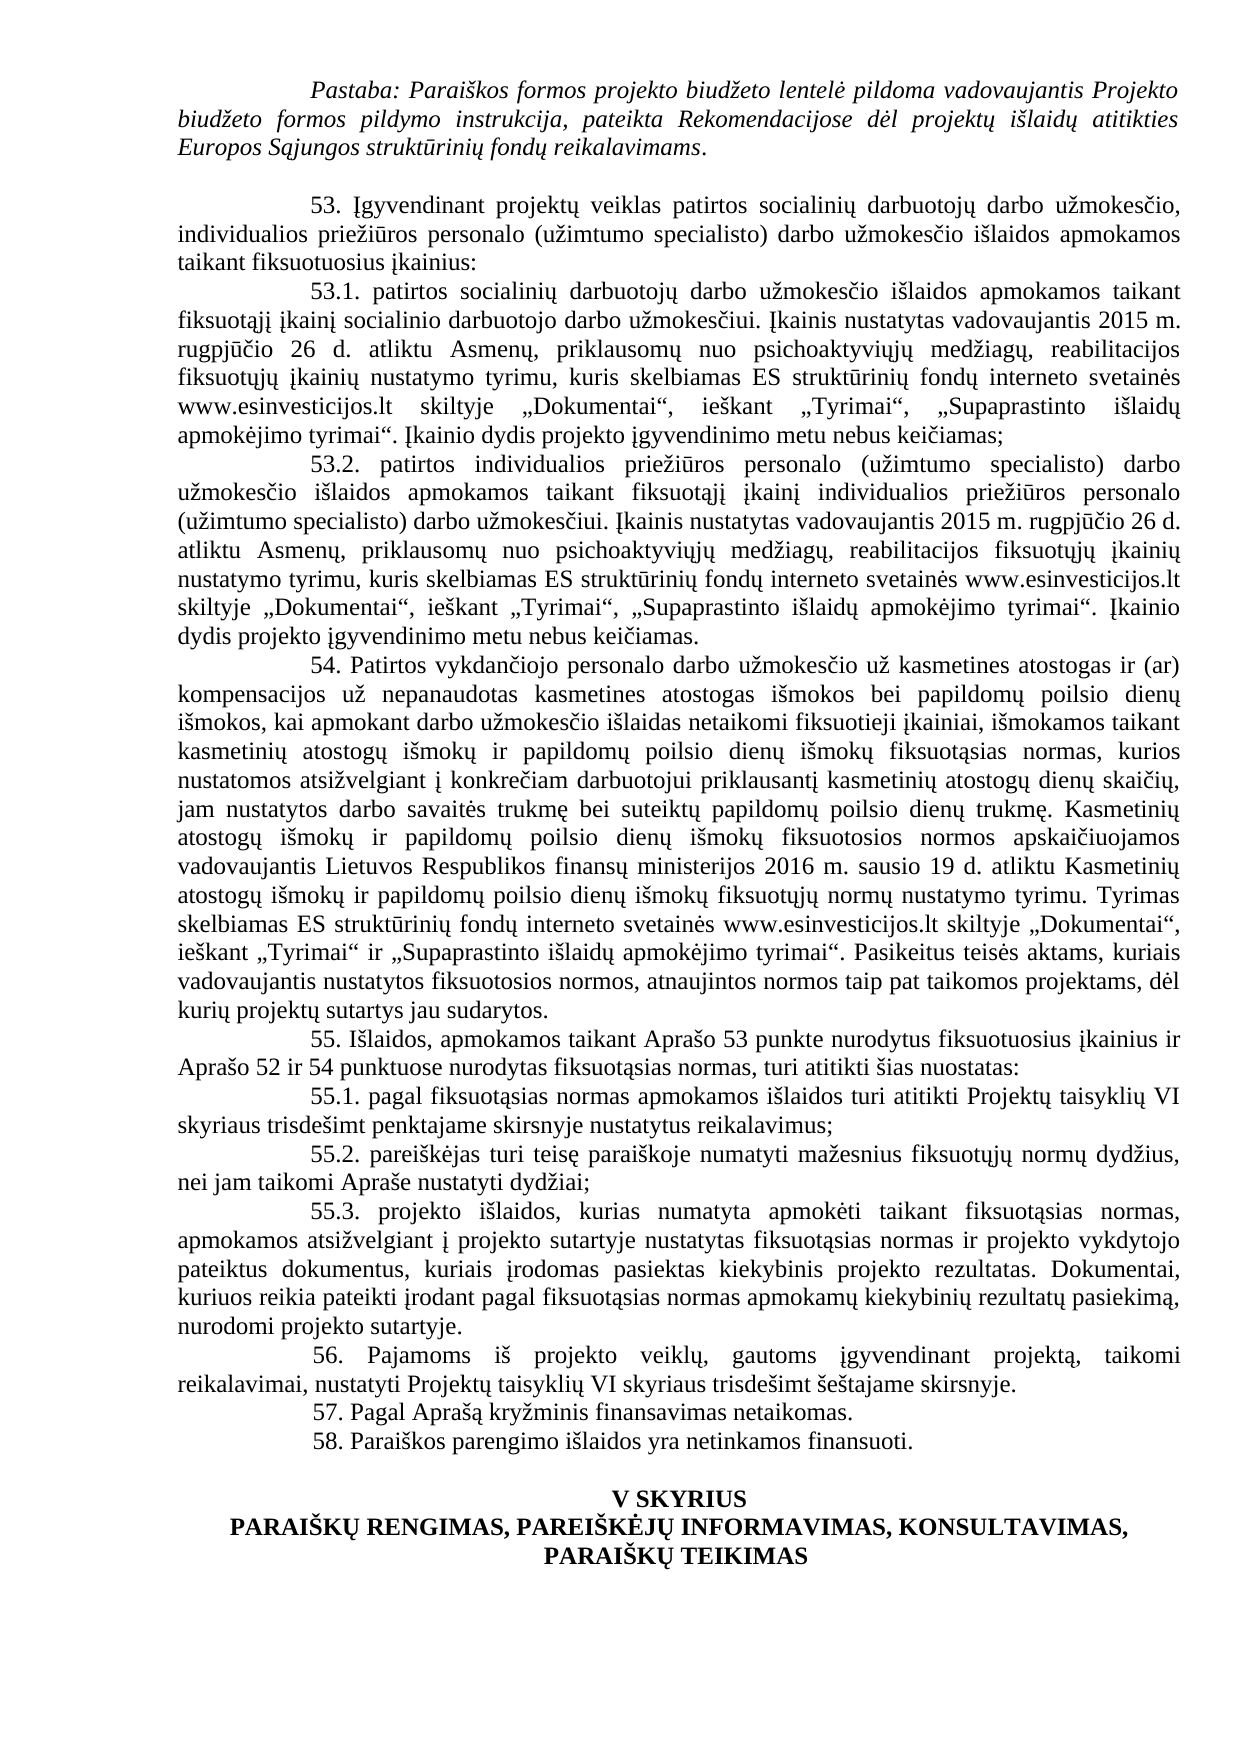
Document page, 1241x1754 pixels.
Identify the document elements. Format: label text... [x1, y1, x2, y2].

text 57. Pagal Aprašą kryžminis finansavimas netaikomas. [177, 1397, 1181, 1426]
text 55.1. pagal fiksuotąsias normas apmokamos išlaidos turi atitikti Projektų taisyklių VI skyriaus trisdešimt penktajame skirsnyje nustatytus reikalavimus; [177, 1081, 1181, 1139]
text 54. Patirtos vykdančiojo personalo darbo užmokesčio už kasmetines atostogas ir (ar) kompensacijos už nepanaudotas kasmetines atostogas išmokos bei papildomų poilsio dienų išmokos, kai apmokant darbo užmokesčio išlaidas netaikomi fiksuotieji įkainiai, išmokamos taikant kasmetinių atostogų išmokų ir papildomų poilsio dienų išmokų fiksuotąsias normas, kurios nustatomos atsižvelgiant į konkrečiam darbuotojui priklausantį kasmetinių atostogų dienų skaičių, jam nustatytos darbo savaitės trukmę bei suteiktų papildomų poilsio dienų trukmę. Kasmetinių atostogų išmokų ir papildomų poilsio dienų išmokų fiksuotosios normos apskaičiuojamos vadovaujantis Lietuvos Respublikos finansų ministerijos 2016 m. sausio 19 d. atliktu Kasmetinių atostogų išmokų ir papildomų poilsio dienų išmokų fiksuotųjų normų nustatymo tyrimu. Tyrimas skelbiamas ES struktūrinių fondų interneto svetainės www.esinvesticijos.lt skiltyje „Dokumentai“, ieškant „Tyrimai“ ir „Supaprastinto išlaidų apmokėjimo tyrimai“. Pasikeitus teisės aktams, kuriais vadovaujantis nustatytos fiksuotosios normos, atnaujintos normos taip pat taikomos projektams, dėl kurių projektų sutartys jau sudarytos. [177, 650, 1181, 1024]
text Pastaba: Paraiškos formos projekto biudžeto lentelė pildoma vadovaujantis Projekto biudžeto formos pildymo instrukcija, pateikta Rekomendacijose dėl projektų išlaidų atitikties Europos Sąjungos struktūrinių fondų reikalavimams. [177, 75, 1181, 161]
text 53. Įgyvendinant projektų veiklas patirtos socialinių darbuotojų darbo užmokesčio, individualios priežiūros personalo (užimtumo specialisto) darbo užmokesčio išlaidos apmokamos taikant fiksuotuosius įkainius: [177, 190, 1181, 276]
text 55. Išlaidos, apmokamos taikant Aprašo 53 punkte nurodytus fiksuotuosius įkainius ir Aprašo 52 ir 54 punktuose nurodytas fiksuotąsias normas, turi atitikti šias nuostatas: [177, 1024, 1181, 1081]
text 55.3. projekto išlaidos, kurias numatyta apmokėti taikant fiksuotąsias normas, apmokamos atsižvelgiant į projekto sutartyje nustatytas fiksuotąsias normas ir projekto vykdytojo pateiktus dokumentus, kuriais įrodomas pasiektas kiekybinis projekto rezultatas. Dokumentai, kuriuos reikia pateikti įrodant pagal fiksuotąsias normas apmokamų kiekybinių rezultatų pasiekimą, nurodomi projekto sutartyje. [177, 1196, 1181, 1340]
text 56. Pajamoms iš projekto veiklų, gautoms įgyvendinant projektą, taikomi reikalavimai, nustatyti Projektų taisyklių VI skyriaus trisdešimt šeštajame skirsnyje. [177, 1340, 1181, 1397]
text 55.2. pareiškėjas turi teisę paraiškoje numatyti mažesnius fiksuotųjų normų dydžius, nei jam taikomi Apraše nustatyti dydžiai; [177, 1139, 1181, 1196]
text 58. Paraiškos parengimo išlaidos yra netinkamos finansuoti. [177, 1426, 1181, 1455]
text PARAIŠKŲ RENGIMAS, PAREIŠKĖJŲ INFORMAVIMAS, KONSULTAVIMAS, PARAIŠKŲ TEIKIMAS [177, 1512, 1181, 1570]
text 53.2. patirtos individualios priežiūros personalo (užimtumo specialisto) darbo užmokesčio išlaidos apmokamos taikant fiksuotąjį įkainį individualios priežiūros personalo (užimtumo specialisto) darbo užmokesčiui. Įkainis nustatytas vadovaujantis 2015 m. rugpjūčio 26 d. atliktu Asmenų, priklausomų nuo psichoaktyviųjų medžiagų, reabilitacijos fiksuotųjų įkainių nustatymo tyrimu, kuris skelbiamas ES struktūrinių fondų interneto svetainės www.esinvesticijos.lt skiltyje „Dokumentai“, ieškant „Tyrimai“, „Supaprastinto išlaidų apmokėjimo tyrimai“. Įkainio dydis projekto įgyvendinimo metu nebus keičiamas. [177, 449, 1181, 650]
text 53.1. patirtos socialinių darbuotojų darbo užmokesčio išlaidos apmokamos taikant fiksuotąjį įkainį socialinio darbuotojo darbo užmokesčiui. Įkainis nustatytas vadovaujantis 2015 m. rugpjūčio 26 d. atliktu Asmenų, priklausomų nuo psichoaktyviųjų medžiagų, reabilitacijos fiksuotųjų įkainių nustatymo tyrimu, kuris skelbiamas ES struktūrinių fondų interneto svetainės www.esinvesticijos.lt skiltyje „Dokumentai“, ieškant „Tyrimai“, „Supaprastinto išlaidų apmokėjimo tyrimai“. Įkainio dydis projekto įgyvendinimo metu nebus keičiamas; [177, 276, 1181, 449]
text V SKYRIUS [177, 1484, 1181, 1512]
